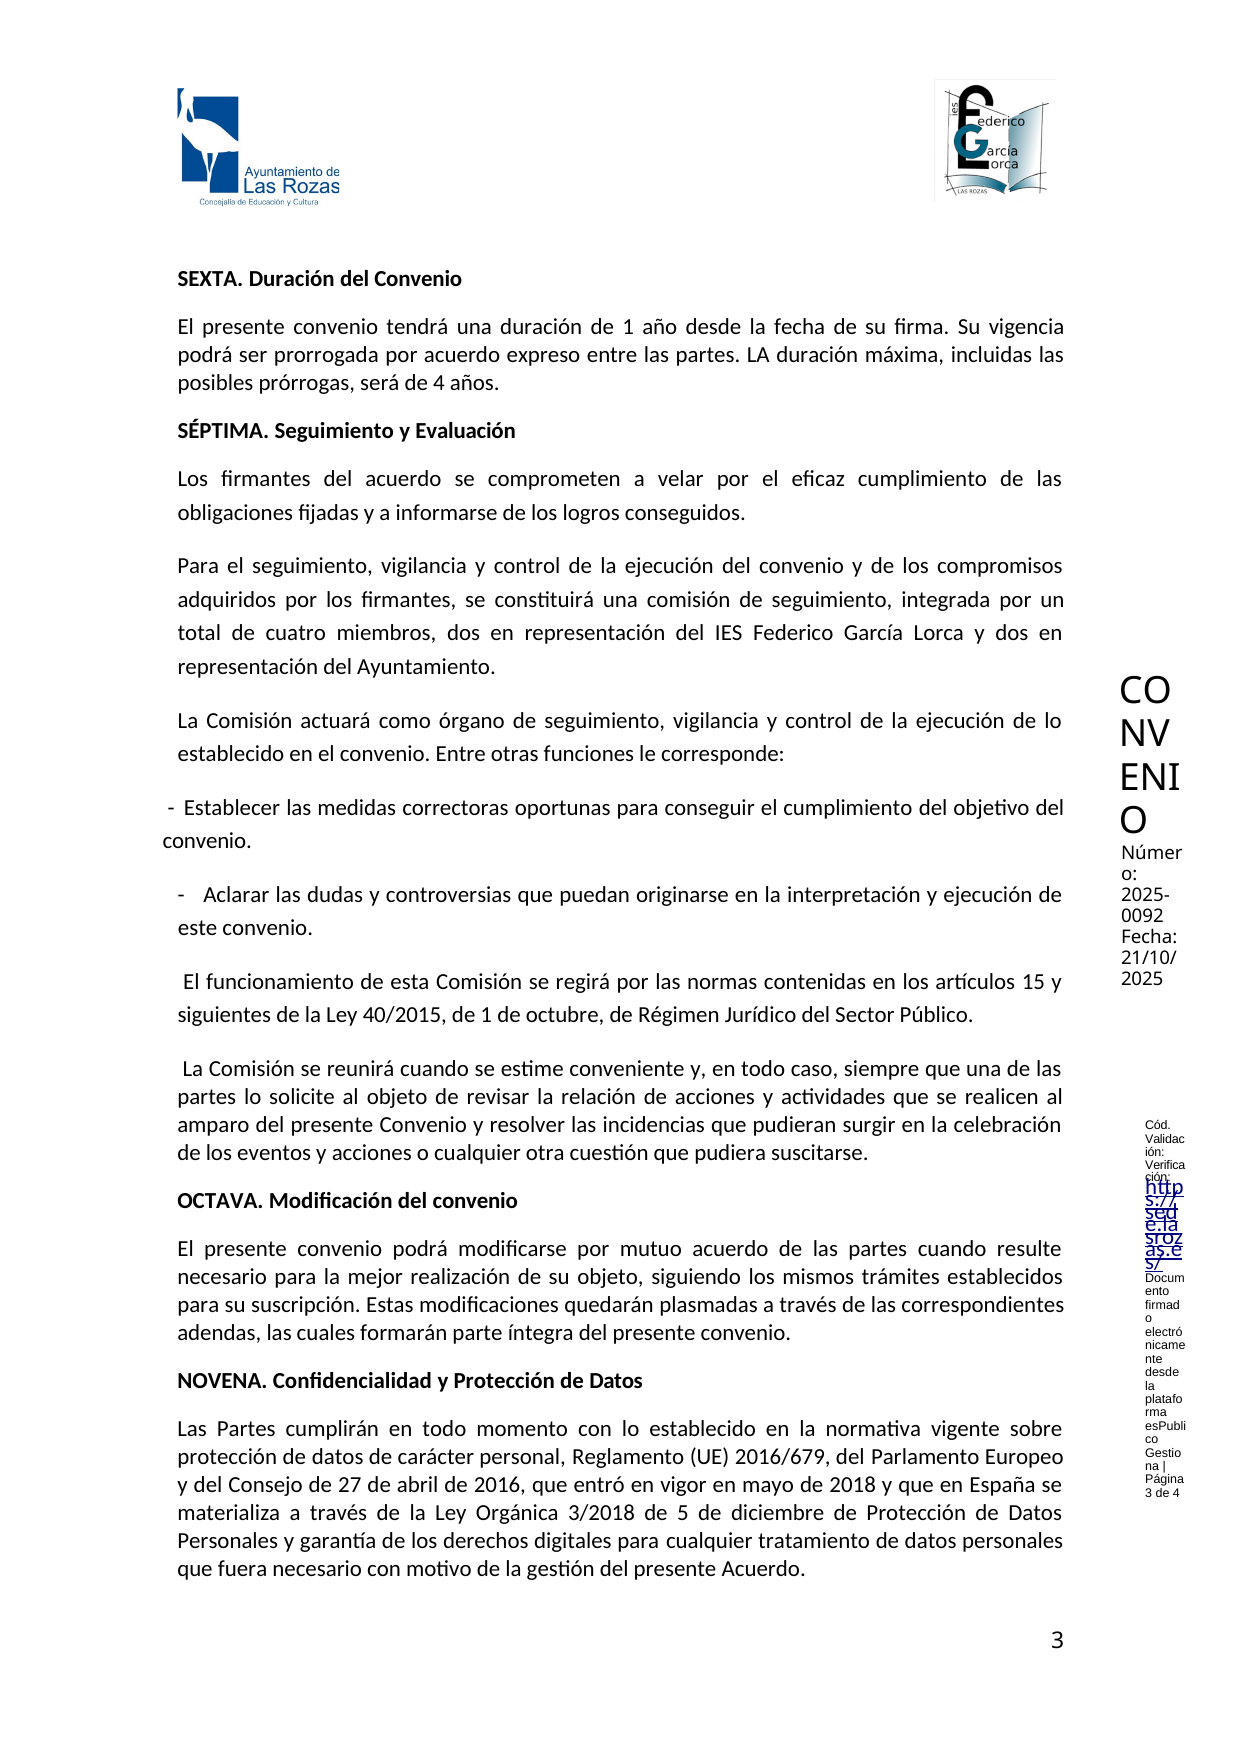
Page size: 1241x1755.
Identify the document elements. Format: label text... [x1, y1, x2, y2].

subtitle OCTAVA. Modificación del convenio [177, 1186, 1143, 1214]
text Las Partes cumplirán en todo momento con lo establecido en la normativa vigente sobre protección de datos de carácter personal, Reglamento (UE) 2016/679, del Parlamento Europeo y del Consejo de 27 de abril de 2016, que entró en vigor en mayo de 2018 y que en España se materializa a través de la Ley Orgánica 3/2018 de 5 de diciembre de Protección de Datos Personales y garantía de los derechos digitales para cualquier tratamiento de datos personales que fuera necesario con motivo de la gestión del presente Acuerdo. [177, 1414, 1064, 1582]
subtitle NOVENA. Confidencialidad y Protección de Datos [177, 1366, 1143, 1394]
text La Comisión actuará como órgano de seguimiento, vigilancia y control de la ejecución de lo establecido en el convenio. Entre otras funciones le corresponde: [177, 706, 1063, 767]
text CONVENIO [1119, 668, 1185, 843]
text Verificación: https://sede.lasrozas.es/ [1145, 1159, 1186, 1272]
list Aclarar las dudas y controversias que puedan originarse en la interpretación y ejecución de este convenio. [177, 880, 1064, 942]
text Documento firmado electrónicamente desde la plataforma esPublico Gestiona | Página 3 de 4 [1145, 1272, 1186, 1500]
subtitle SEXTA. Duración del Convenio [177, 264, 1182, 292]
subtitle SÉPTIMA. Seguimiento y Evaluación [177, 416, 1182, 444]
text Los firmantes del acuerdo se comprometen a velar por el eficaz cumplimiento de las obligaciones fijadas y a informarse de los logros conseguidos. [177, 464, 1063, 526]
text Para el seguimiento, vigilancia y control de la ejecución del convenio y de los compromisos adquiridos por los firmantes, se constituirá una comisión de seguimiento, integrada por un total de cuatro miembros, dos en representación del IES Federico García Lorca y dos en representación del Ayuntamiento. [177, 551, 1064, 680]
text [1117, 666, 1185, 1014]
text El presente convenio tendrá una duración de 1 año desde la fecha de su firma. Su vigencia podrá ser prorrogada por acuerdo expreso entre las partes. LA duración máxima, incluidas las posibles prórrogas, será de 4 años. [177, 312, 1064, 396]
text El funcionamiento de esta Comisión se regirá por las normas contenidas en los artículos 15 y siguientes de la Ley 40/2015, de 1 de octubre, de Régimen Jurídico del Sector Público. [177, 967, 1064, 1028]
text Cód. Validación: [1145, 1119, 1186, 1159]
text El presente convenio podrá modificarse por mutuo acuerdo de las partes cuando resulte necesario para la mejor realización de su objeto, siguiendo los mismos trámites establecidos para su suscripción. Estas modificaciones quedarán plasmadas a través de las correspondientes adendas, las cuales formarán parte íntegra del presente convenio. [177, 1234, 1064, 1346]
text Número: 2025-0092 Fecha: 21/10/2025 [1121, 843, 1185, 989]
text La Comisión se reunirá cuando se estime conveniente y, en todo caso, siempre que una de las partes lo solicite al objeto de revisar la relación de acciones y actividades que se realicen al amparo del presente Convenio y resolver las incidencias que pudieran surgir en la celebración de los eventos y acciones o cualquier otra cuestión que pudiera suscitarse. [177, 1054, 1064, 1166]
list Establecer las medidas correctoras oportunas para conseguir el cumplimiento del objetivo del convenio. [162, 793, 1064, 854]
text [1143, 1117, 1186, 1641]
